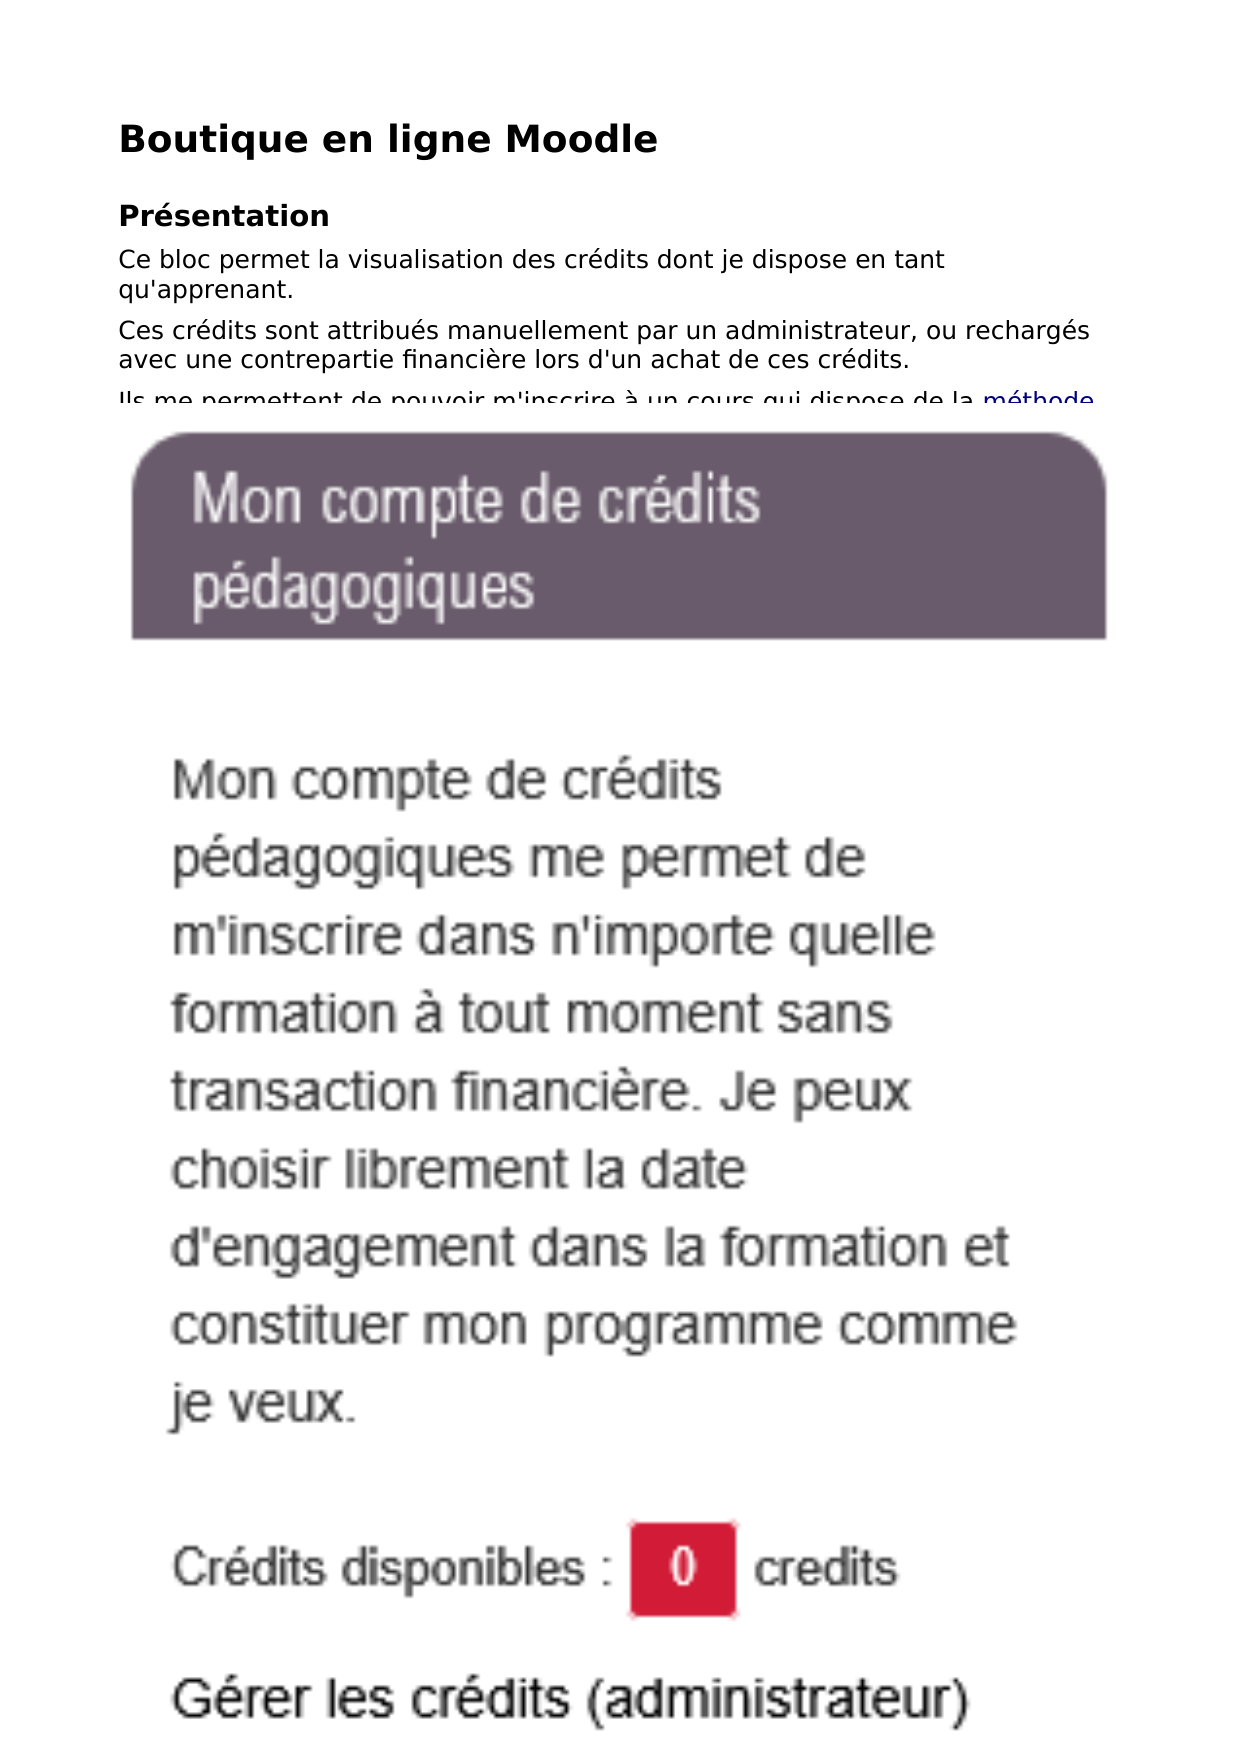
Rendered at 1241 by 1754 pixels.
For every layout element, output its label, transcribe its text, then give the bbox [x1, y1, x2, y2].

subtitle Présentation [118, 199, 1122, 233]
text Ces crédits sont attribués manuellement par un administrateur, ou rechargés avec une contrepartie financière lors d'un achat de ces crédits. [118, 317, 1122, 375]
text Ils me permettent de pouvoir m'inscrire à un cours qui dispose de la méthode d'inscription par crédits pédagogiques. [118, 387, 1122, 403]
text Ce bloc permet la visualisation des crédits dont je dispose en tant qu'apprenant. [118, 246, 1122, 304]
picture [118, 403, 1123, 1754]
subtitle Boutique en ligne Moodle [118, 118, 1122, 162]
